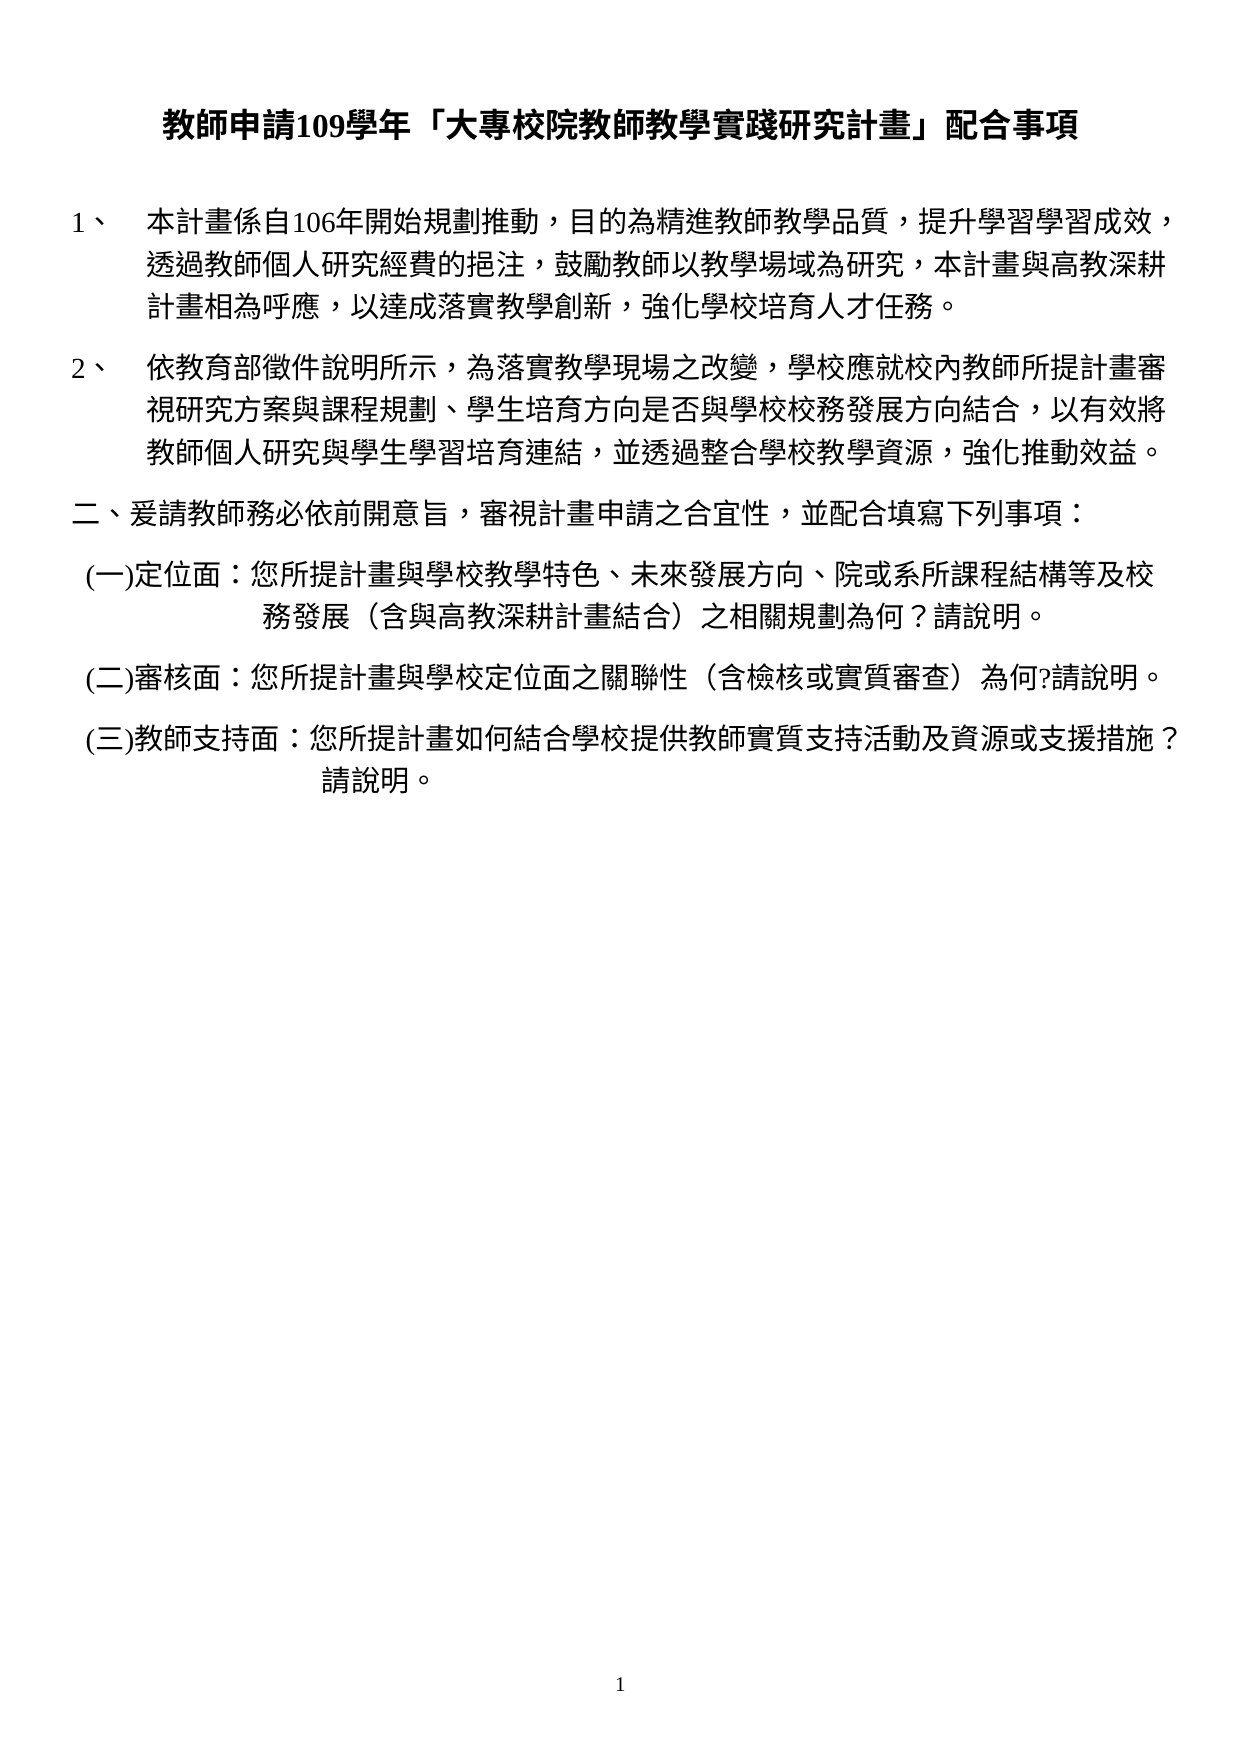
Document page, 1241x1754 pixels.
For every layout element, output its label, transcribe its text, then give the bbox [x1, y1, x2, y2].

text (一)定位面：您所提計畫與學校教學特色、未來發展方向、院或系所課程結構等及校 務發展（含與高教深耕計畫結合）之相關規劃為何？請說明。 [71, 551, 1169, 636]
text (三)教師支持面：您所提計畫如何結合學校提供教師實質支持活動及資源或支援措施？請說明。 [71, 716, 1169, 800]
list 本計畫係自106年開始規劃推動，目的為精進教師教學品質，提升學習學習成效，透過教師個人研究經費的挹注，鼓勵教師以教學場域為研究，本計畫與高教深耕計畫相為呼應，以達成落實教學創新，強化學校培育人才任務。 [71, 199, 1169, 326]
list 依教育部徵件說明所示，為落實教學現場之改變，學校應就校內教師所提計畫審視研究方案與課程規劃、學生培育方向是否與學校校務發展方向結合，以有效將教師個人研究與學生學習培育連結，並透過整合學校教學資源，強化推動效益。 [71, 344, 1169, 471]
text 二、爰請教師務必依前開意旨，審視計畫申請之合宜性，並配合填寫下列事項： [71, 490, 1169, 532]
text 教師申請109學年「大專校院教師教學實踐研究計畫」配合事項 [71, 99, 1169, 147]
text (二)審核面：您所提計畫與學校定位面之關聯性（含檢核或實質審查）為何?請說明。 [71, 654, 1169, 697]
